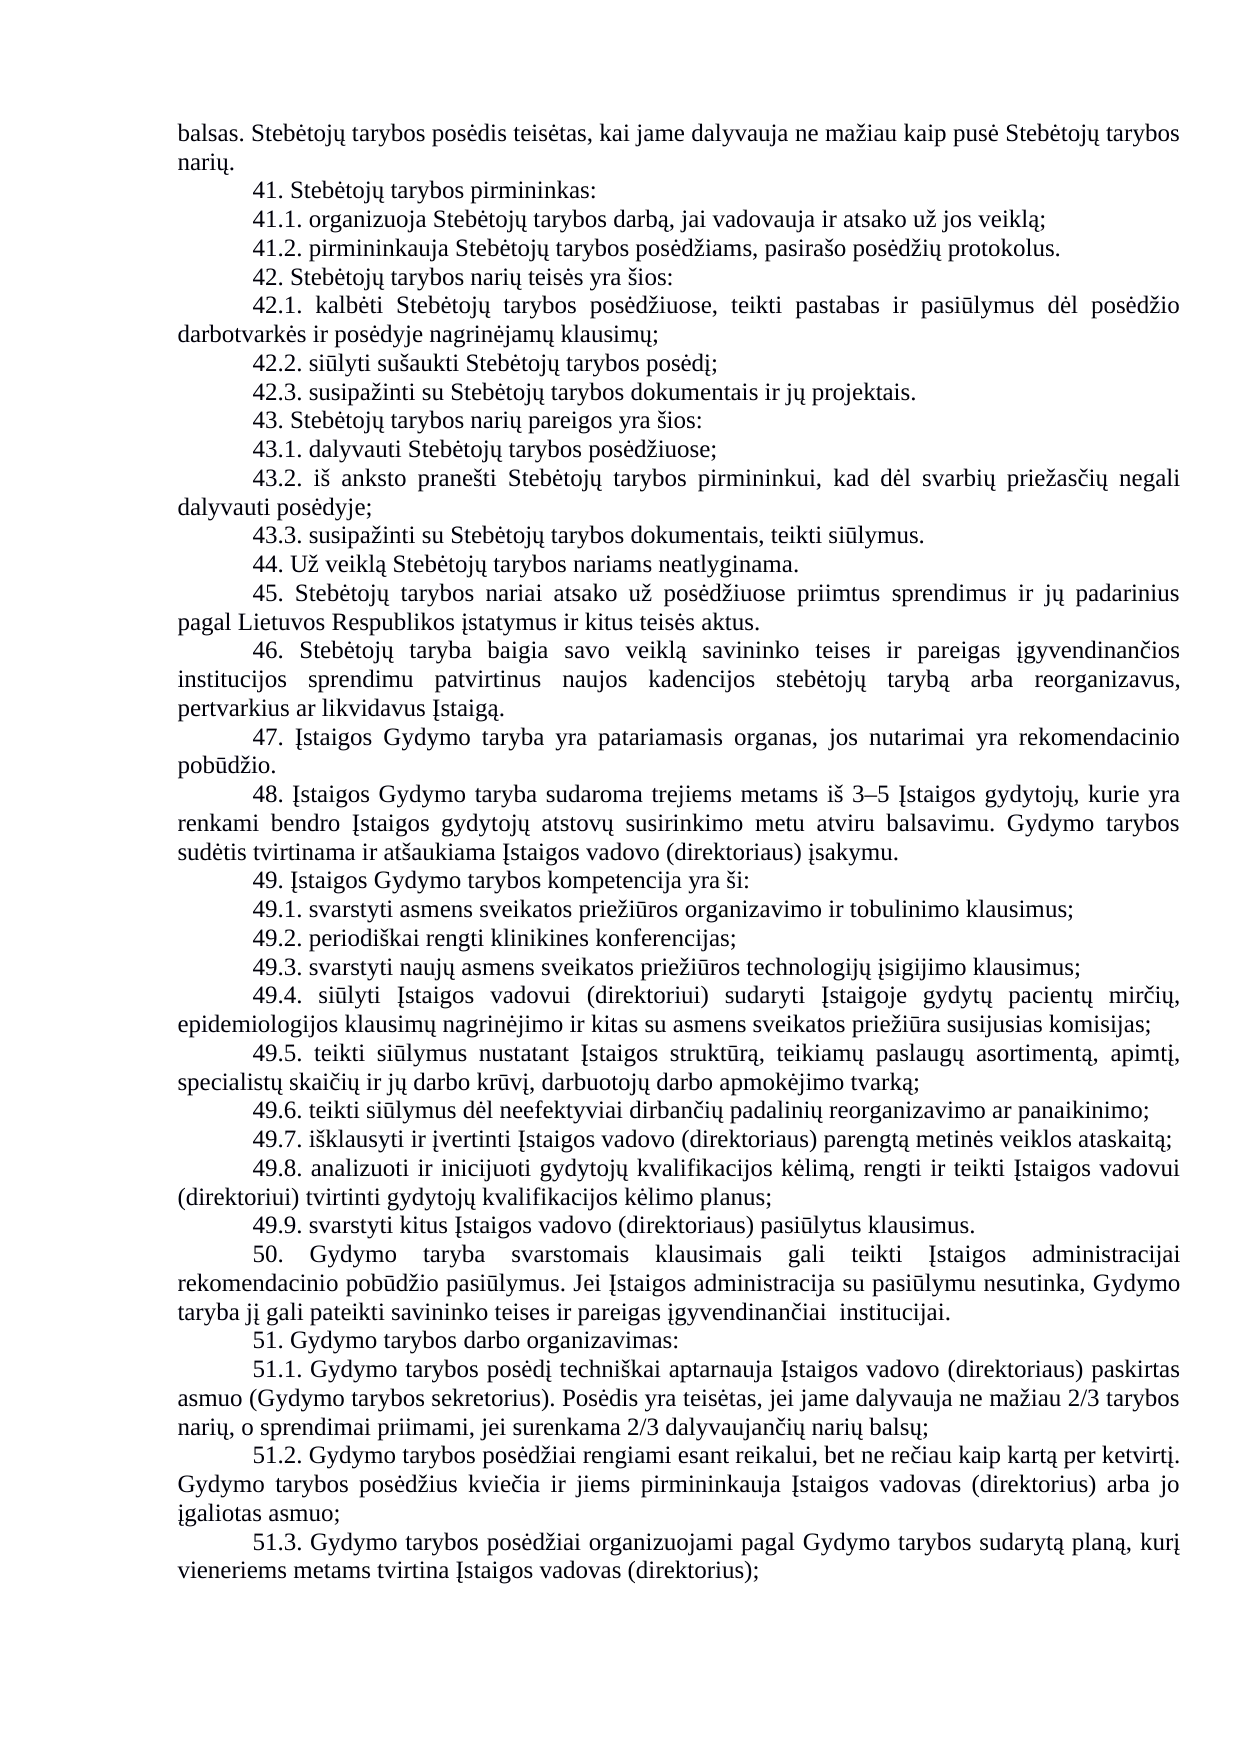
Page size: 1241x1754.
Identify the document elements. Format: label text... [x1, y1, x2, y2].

text 49.2. periodiškai rengti klinikines konferencijas; [177, 923, 1181, 952]
text 49.4. siūlyti Įstaigos vadovui (direktoriui) sudaryti Įstaigoje gydytų pacientų mirčių, epidemiologijos klausimų nagrinėjimo ir kitas su asmens sveikatos priežiūra susijusias komisijas; [177, 981, 1181, 1038]
text 49.6. teikti siūlymus dėl neefektyviai dirbančių padalinių reorganizavimo ar panaikinimo; [177, 1096, 1181, 1124]
text 43.3. susipažinti su Stebėtojų tarybos dokumentais, teikti siūlymus. [177, 521, 1181, 549]
text 45. Stebėtojų tarybos nariai atsako už posėdžiuose priimtus sprendimus ir jų padarinius pagal Lietuvos Respublikos įstatymus ir kitus teisės aktus. [177, 578, 1181, 636]
text 42.1. kalbėti Stebėtojų tarybos posėdžiuose, teikti pastabas ir pasiūlymus dėl posėdžio darbotvarkės ir posėdyje nagrinėjamų klausimų; [177, 291, 1181, 348]
text 44. Už veiklą Stebėtojų tarybos nariams neatlyginama. [177, 549, 1181, 578]
text 41.1. organizuoja Stebėtojų tarybos darbą, jai vadovauja ir atsako už jos veiklą; [177, 204, 1181, 233]
text 43. Stebėtojų tarybos narių pareigos yra šios: [177, 406, 1181, 434]
text 42.3. susipažinti su Stebėtojų tarybos dokumentais ir jų projektais. [177, 377, 1181, 406]
text 47. Įstaigos Gydymo taryba yra patariamasis organas, jos nutarimai yra rekomendacinio pobūdžio. [177, 722, 1181, 779]
text 49.7. išklausyti ir įvertinti Įstaigos vadovo (direktoriaus) parengtą metinės veiklos ataskaitą; [177, 1124, 1181, 1153]
text 49.8. analizuoti ir inicijuoti gydytojų kvalifikacijos kėlimą, rengti ir teikti Įstaigos vadovui (direktoriui) tvirtinti gydytojų kvalifikacijos kėlimo planus; [177, 1153, 1181, 1211]
text 50. Gydymo taryba svarstomais klausimais gali teikti Įstaigos administracijai rekomendacinio pobūdžio pasiūlymus. Jei Įstaigos administracija su pasiūlymu nesutinka, Gydymo taryba jį gali pateikti savininko teises ir pareigas įgyvendinančiai institucijai. [177, 1239, 1181, 1326]
text 51. Gydymo tarybos darbo organizavimas: [177, 1326, 1181, 1354]
text 42.2. siūlyti sušaukti Stebėtojų tarybos posėdį; [177, 348, 1181, 377]
text 49.5. teikti siūlymus nustatant Įstaigos struktūrą, teikiamų paslaugų asortimentą, apimtį, specialistų skaičių ir jų darbo krūvį, darbuotojų darbo apmokėjimo tvarką; [177, 1038, 1181, 1096]
text 42. Stebėtojų tarybos narių teisės yra šios: [177, 262, 1181, 291]
text 46. Stebėtojų taryba baigia savo veiklą savininko teises ir pareigas įgyvendinančios institucijos sprendimu patvirtinus naujos kadencijos stebėtojų tarybą arba reorganizavus, pertvarkius ar likvidavus Įstaigą. [177, 636, 1181, 722]
text 43.1. dalyvauti Stebėtojų tarybos posėdžiuose; [177, 434, 1181, 463]
text 51.1. Gydymo tarybos posėdį techniškai aptarnauja Įstaigos vadovo (direktoriaus) paskirtas asmuo (Gydymo tarybos sekretorius). Posėdis yra teisėtas, jei jame dalyvauja ne mažiau 2/3 tarybos narių, o sprendimai priimami, jei surenkama 2/3 dalyvaujančių narių balsų; [177, 1354, 1181, 1441]
text 48. Įstaigos Gydymo taryba sudaroma trejiems metams iš 3–5 Įstaigos gydytojų, kurie yra renkami bendro Įstaigos gydytojų atstovų susirinkimo metu atviru balsavimu. Gydymo tarybos sudėtis tvirtinama ir atšaukiama Įstaigos vadovo (direktoriaus) įsakymu. [177, 779, 1181, 866]
text 51.3. Gydymo tarybos posėdžiai organizuojami pagal Gydymo tarybos sudarytą planą, kurį vieneriems metams tvirtina Įstaigos vadovas (direktorius); [177, 1527, 1181, 1584]
text 49.3. svarstyti naujų asmens sveikatos priežiūros technologijų įsigijimo klausimus; [177, 952, 1181, 981]
text 41.2. pirmininkauja Stebėtojų tarybos posėdžiams, pasirašo posėdžių protokolus. [177, 233, 1181, 262]
text 49. Įstaigos Gydymo tarybos kompetencija yra ši: [177, 866, 1181, 894]
text 49.9. svarstyti kitus Įstaigos vadovo (direktoriaus) pasiūlytus klausimus. [177, 1211, 1181, 1239]
text 51.2. Gydymo tarybos posėdžiai rengiami esant reikalui, bet ne rečiau kaip kartą per ketvirtį. Gydymo tarybos posėdžius kviečia ir jiems pirmininkauja Įstaigos vadovas (direktorius) arba jo įgaliotas asmuo; [177, 1441, 1181, 1527]
text 41. Stebėtojų tarybos pirmininkas: [177, 176, 1181, 204]
text 49.1. svarstyti asmens sveikatos priežiūros organizavimo ir tobulinimo klausimus; [177, 894, 1181, 923]
text 43.2. iš anksto pranešti Stebėtojų tarybos pirmininkui, kad dėl svarbių priežasčių negali dalyvauti posėdyje; [177, 463, 1181, 521]
text balsas. Stebėtojų tarybos posėdis teisėtas, kai jame dalyvauja ne mažiau kaip pusė Stebėtojų tarybos narių. [177, 118, 1181, 176]
